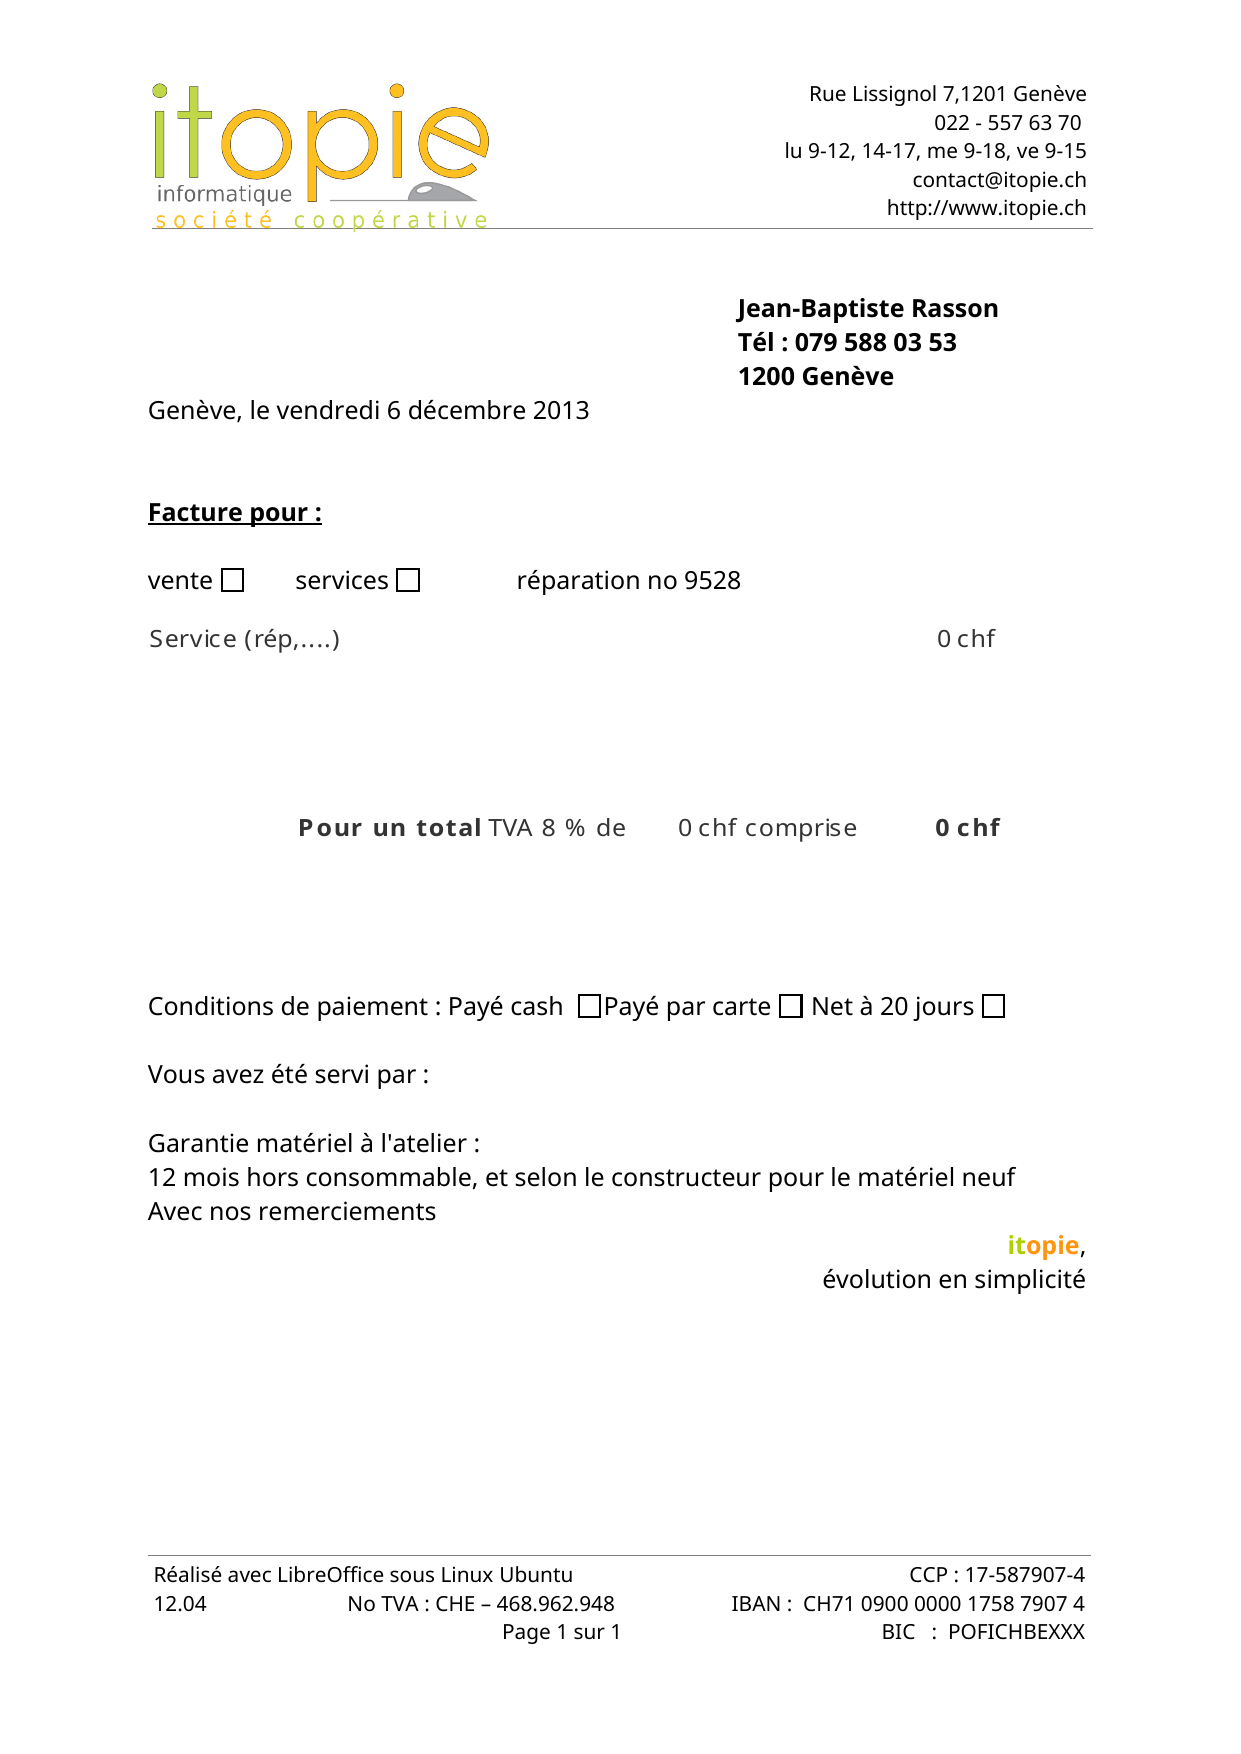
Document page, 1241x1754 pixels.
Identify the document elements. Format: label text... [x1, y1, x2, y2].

picture [138, 72, 500, 244]
text itopie, [148, 1227, 1093, 1262]
text vente services réparation no 9528 [148, 563, 1093, 597]
text 12 mois hors consommable, et selon le constructeur pour le matériel neuf [148, 1159, 1093, 1193]
text Tél : 079 588 03 53 [148, 324, 1093, 358]
text Genève, le vendredi 6 décembre 2013 [148, 392, 1093, 427]
text 1200 Genève [148, 358, 1093, 392]
text Vous avez été servi par : [148, 1057, 1093, 1091]
text Garantie matériel à l'atelier : [148, 1125, 1093, 1159]
text Conditions de paiement : Payé cash Payé par carte Net à 20 jours [148, 989, 1093, 1023]
text Avec nos remerciements [148, 1193, 1093, 1227]
text évolution en simplicité [148, 1262, 1093, 1296]
text Facture pour : [148, 495, 1093, 529]
text Jean-Baptiste Rasson [148, 290, 1093, 324]
